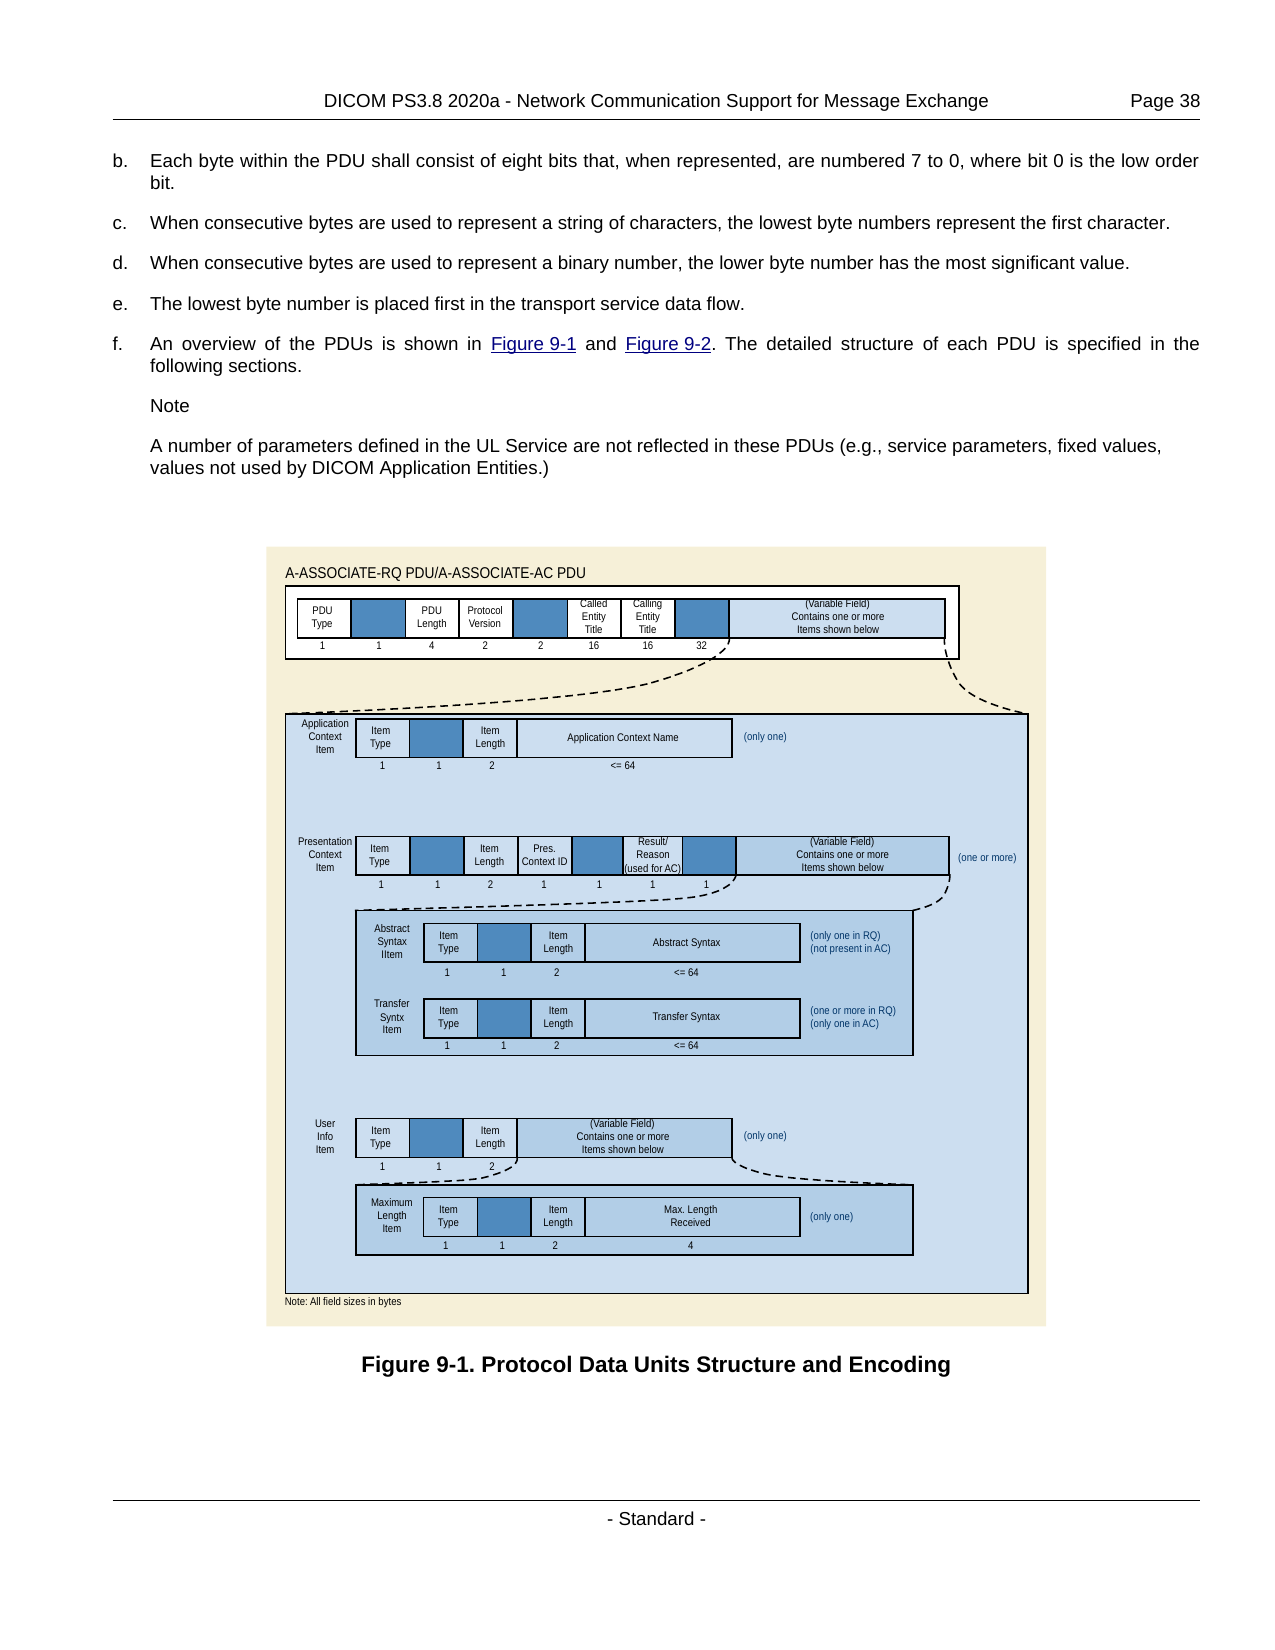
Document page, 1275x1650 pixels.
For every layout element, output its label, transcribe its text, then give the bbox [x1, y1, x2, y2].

text Figure 9-1. Protocol Data Units Structure and Encoding [112, 1351, 1200, 1377]
text A number of parameters defined in the UL Service are not reflected in these PDUs (e.g., service parameters, fixed values, values not used by DICOM Application Entities.) [150, 435, 1162, 478]
text b. Each byte within the PDU shall consist of eight bits that, when represented, are numbered 7 to 0, where bit 0 is the low order bit. [112, 150, 1200, 193]
text d. When consecutive bytes are used to represent a binary number, the lower byte number has the most significant value. [112, 252, 1200, 274]
text c. When consecutive bytes are used to represent a string of characters, the lowest byte numbers represent the first character. [112, 212, 1200, 233]
text Note [150, 395, 1162, 416]
text e. The lowest byte number is placed first in the transport service data flow. [112, 292, 1200, 314]
text f. An overview of the PDUs is shown in Figure 9-1 and Figure 9-2. The detailed structure of each PDU is specified in the following sections. [112, 333, 1200, 376]
